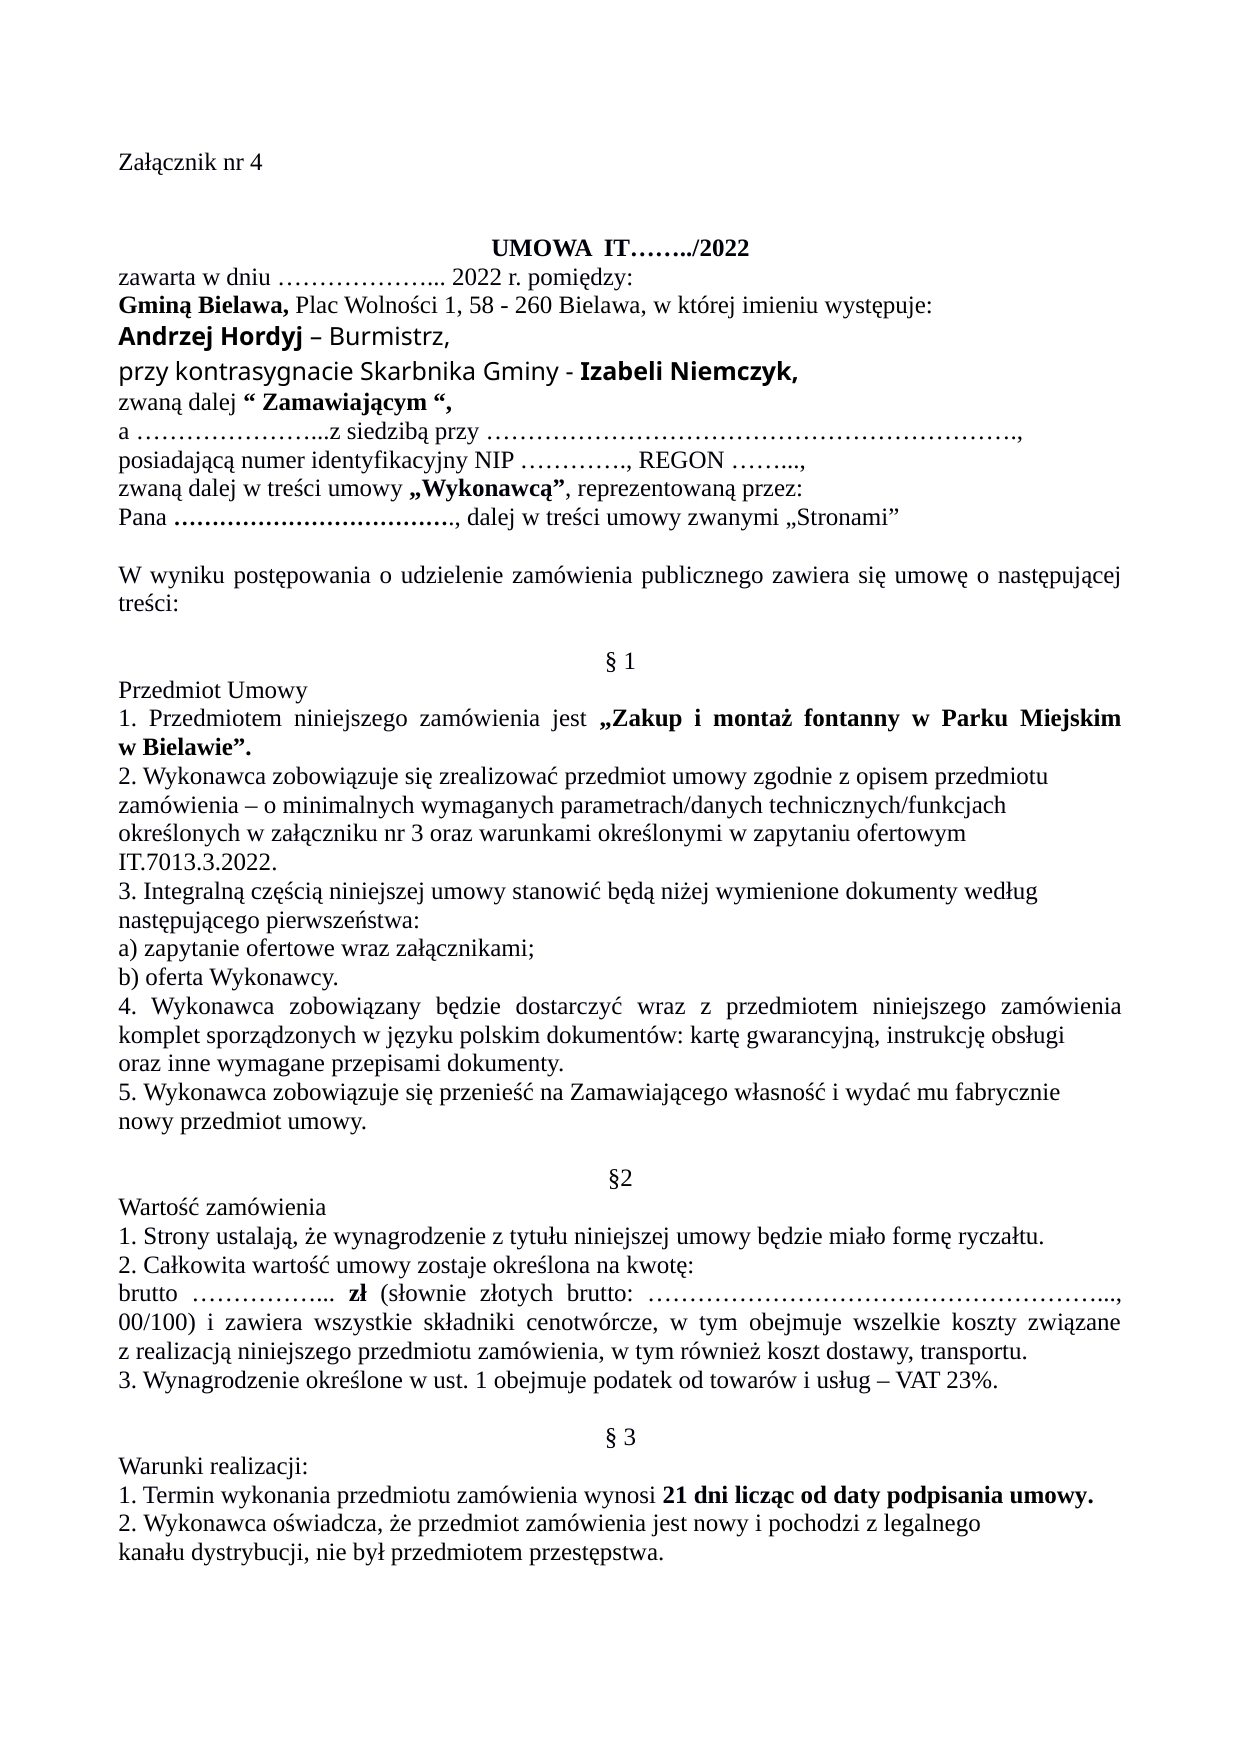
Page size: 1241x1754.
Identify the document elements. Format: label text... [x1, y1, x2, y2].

text IT.7013.3.2022. [118, 847, 1122, 876]
text 1. Przedmiotem niniejszego zamówienia jest „Zakup i montaż fontanny w Parku Miejskim w Bielawie”. [118, 703, 1122, 761]
text Przedmiot Umowy [118, 675, 1122, 703]
text określonych w załączniku nr 3 oraz warunkami określonymi w zapytaniu ofertowym [118, 818, 1122, 847]
text a …………………...z siedzibą przy ………………………………………………………., posiadającą numer identyfikacyjny NIP …………., REGON ……..., [118, 416, 1122, 473]
text 2. Wykonawca zobowiązuje się zrealizować przedmiot umowy zgodnie z opisem przedmiotu [118, 761, 1122, 790]
text Andrzej Hordyj – Burmistrz, [118, 319, 1122, 353]
text UMOWA IT……../2022 [118, 233, 1122, 262]
text Załącznik nr 4 [118, 147, 1122, 175]
text zawarta w dniu ………………... 2022 r. pomiędzy: [118, 262, 1122, 290]
text 3. Wynagrodzenie określone w ust. 1 obejmuje podatek od towarów i usług – VAT 23%. [118, 1365, 1122, 1393]
text zwaną dalej “ Zamawiającym “, [118, 387, 1122, 416]
text Warunki realizacji: [118, 1451, 1122, 1480]
text a) zapytanie ofertowe wraz załącznikami; [118, 933, 1122, 962]
text W wyniku postępowania o udzielenie zamówienia publicznego zawiera się umowę o następującej treści: [118, 560, 1122, 617]
text Gminą Bielawa, Plac Wolności 1, 58 - 260 Bielawa, w której imieniu występuje: [118, 290, 1122, 319]
text § 3 [118, 1422, 1122, 1451]
text 5. Wykonawca zobowiązuje się przenieść na Zamawiającego własność i wydać mu fabrycznie nowy przedmiot umowy. [118, 1077, 1122, 1135]
text b) oferta Wykonawcy. [118, 962, 1122, 991]
text brutto ……………... zł (słownie złotych brutto: ………………………………………………..., 00/100) i zawiera wszystkie składniki cenotwórcze, w tym obejmuje wszelkie koszty związane z realizacją niniejszego przedmiotu zamówienia, w tym również koszt dostawy, transportu. [118, 1278, 1122, 1365]
text Wartość zamówienia [118, 1192, 1122, 1221]
text 2. Całkowita wartość umowy zostaje określona na kwotę: [118, 1250, 1122, 1278]
text §2 [118, 1163, 1122, 1192]
text § 1 [118, 646, 1122, 675]
text Pana ………………………………., dalej w treści umowy zwanymi „Stronami” [118, 502, 1122, 531]
text 4. Wykonawca zobowiązany będzie dostarczyć wraz z przedmiotem niniejszego zamówienia komplet sporządzonych w języku polskim dokumentów: kartę gwarancyjną, instrukcję obsługi [118, 991, 1122, 1048]
text następującego pierwszeństwa: [118, 905, 1122, 933]
text zwaną dalej w treści umowy „Wykonawcą”, reprezentowaną przez: [118, 473, 1122, 502]
text 1. Strony ustalają, że wynagrodzenie z tytułu niniejszej umowy będzie miało formę ryczałtu. [118, 1221, 1122, 1250]
text 2. Wykonawca oświadcza, że przedmiot zamówienia jest nowy i pochodzi z legalnego [118, 1508, 1122, 1537]
text 1. Termin wykonania przedmiotu zamówienia wynosi 21 dni licząc od daty podpisania umowy. [118, 1480, 1122, 1508]
text kanału dystrybucji, nie był przedmiotem przestępstwa. [118, 1537, 1122, 1566]
text zamówienia – o minimalnych wymaganych parametrach/danych technicznych/funkcjach [118, 790, 1122, 818]
text przy kontrasygnacie Skarbnika Gminy - Izabeli Niemczyk, [118, 353, 1122, 387]
text oraz inne wymagane przepisami dokumenty. [118, 1048, 1122, 1077]
text 3. Integralną częścią niniejszej umowy stanowić będą niżej wymienione dokumenty według [118, 876, 1122, 905]
